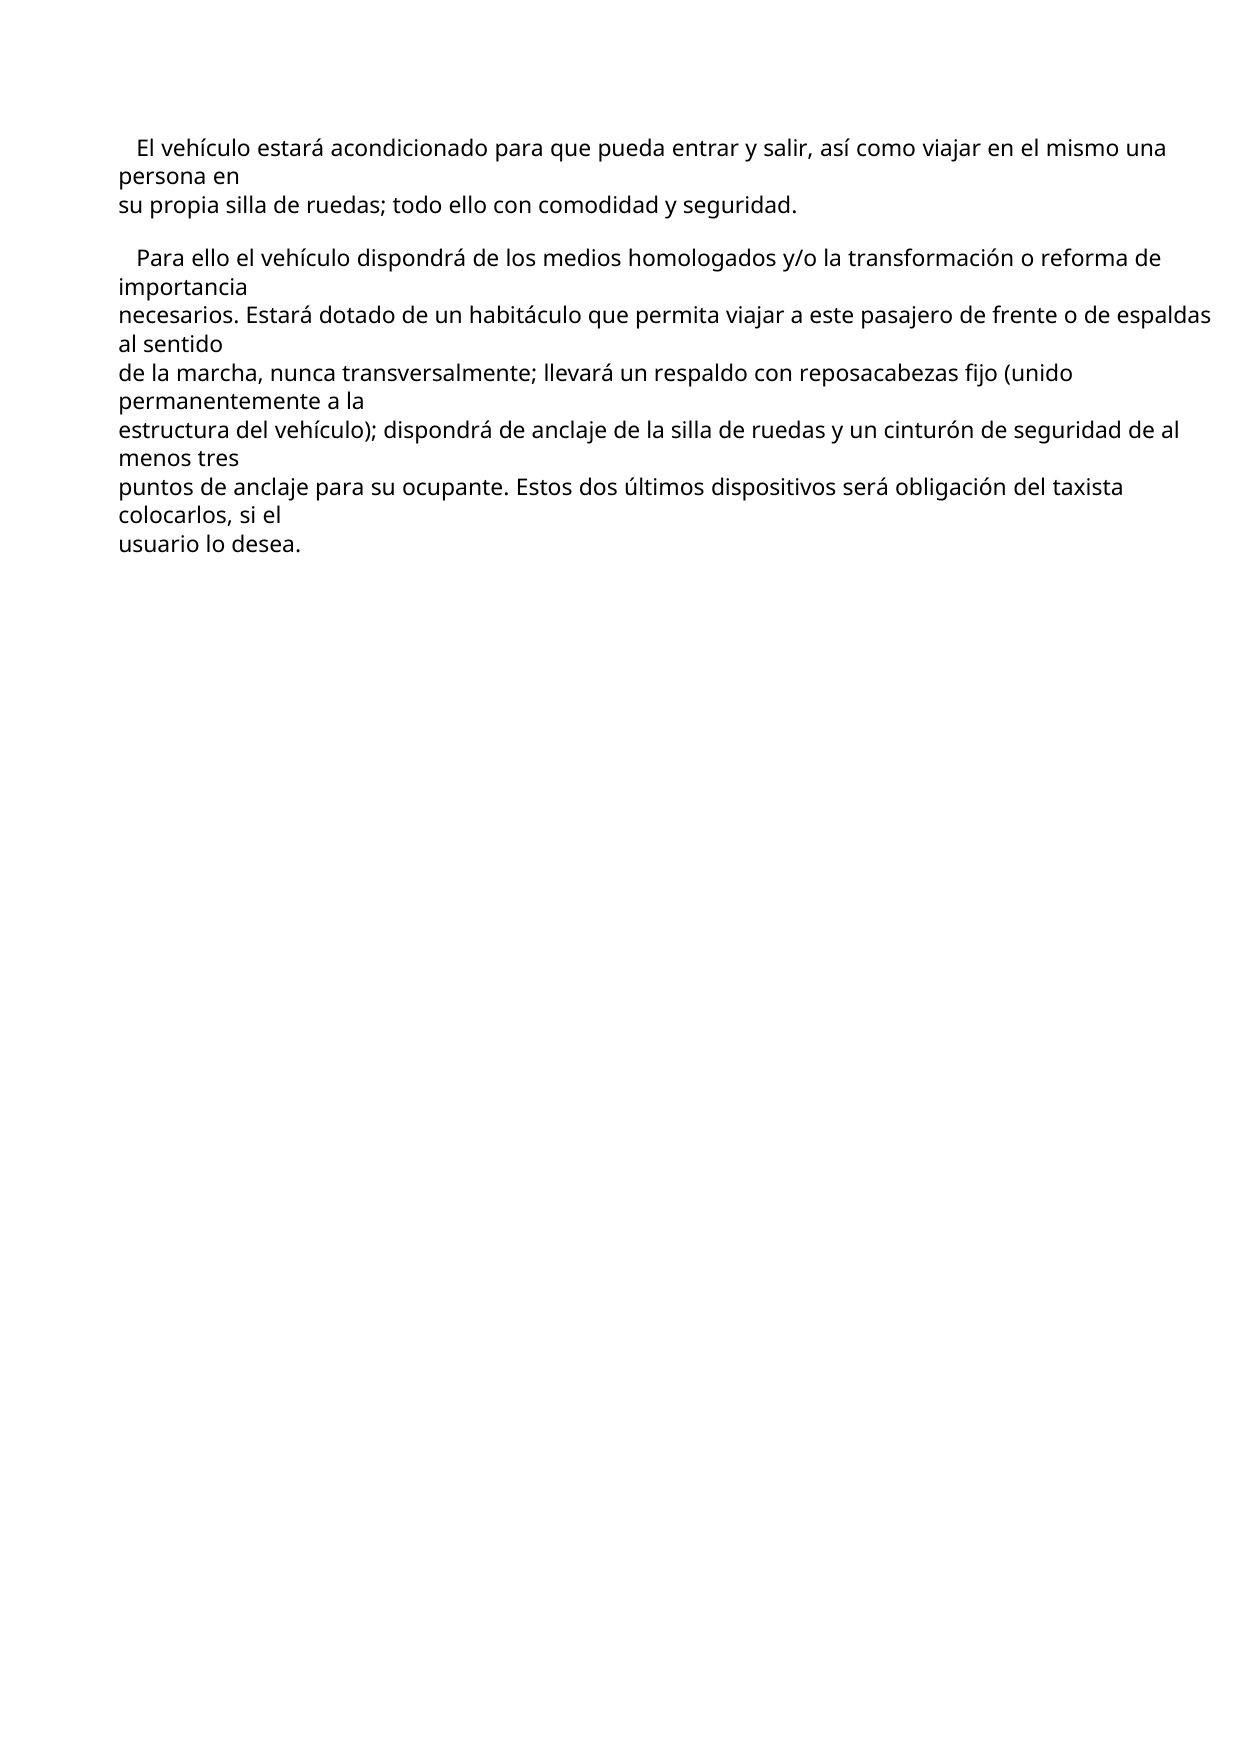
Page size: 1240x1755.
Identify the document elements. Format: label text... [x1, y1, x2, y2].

text El vehículo estará acondicionado para que pueda entrar y salir, así como viajar en el mismo una persona en su propia silla de ruedas; todo ello con comodidad y seguridad. [118, 133, 1229, 219]
text Para ello el vehículo dispondrá de los medios homologados y/o la transformación o reforma de importancia necesarios. Estará dotado de un habitáculo que permita viajar a este pasajero de frente o de espaldas al sentido de la marcha, nunca transversalmente; llevará un respaldo con reposacabezas fijo (unido permanentemente a la estructura del vehículo); dispondrá de anclaje de la silla de ruedas y un cinturón de seguridad de al menos tres puntos de anclaje para su ocupante. Estos dos últimos dispositivos será obligación del taxista colocarlos, si el usuario lo desea. [118, 244, 1229, 558]
